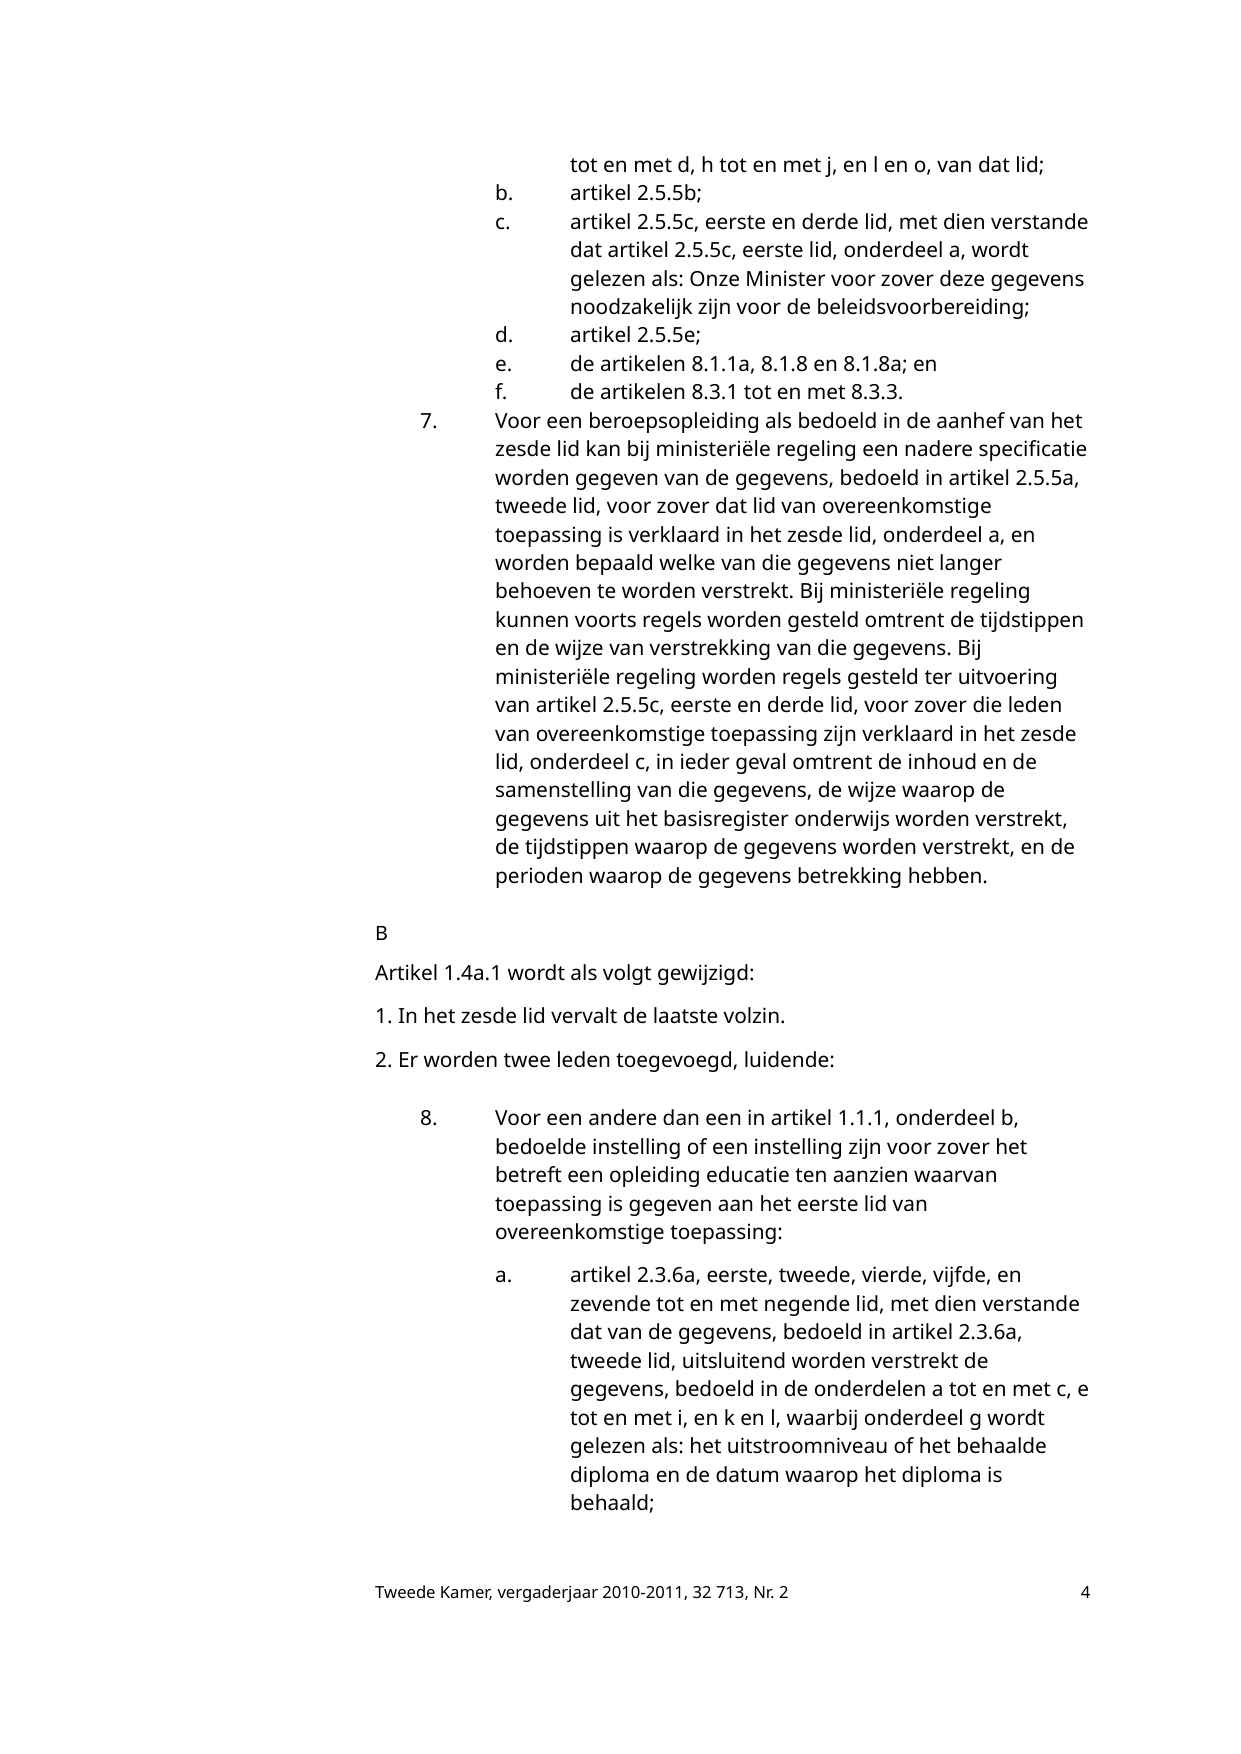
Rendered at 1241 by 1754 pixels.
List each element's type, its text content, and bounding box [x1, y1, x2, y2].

list artikel 2.5.5e; [495, 321, 1090, 349]
text Artikel 1.4a.1 wordt als volgt gewijzigd: [375, 958, 1090, 987]
list Voor een beroepsopleiding als bedoeld in de aanhef van het zesde lid kan bij ministeriële regeling een nadere specificatie worden gegeven van de gegevens, bedoeld in artikel 2.5.5a, tweede lid, voor zover dat lid van overeenkomstige toepassing is verklaard in het zesde lid, onderdeel a, en worden bepaald welke van die gegevens niet langer behoeven te worden verstrekt. Bij ministeriële regeling kunnen voorts regels worden gesteld omtrent de tijdstippen en de wijze van verstrekking van die gegevens. Bij ministeriële regeling worden regels gesteld ter uitvoering van artikel 2.5.5c, eerste en derde lid, voor zover die leden van overeenkomstige toepassing zijn verklaard in het zesde lid, onderdeel c, in ieder geval omtrent de inhoud en de samenstelling van die gegevens, de wijze waarop de gegevens uit het basisregister onderwijs worden verstrekt, de tijdstippen waarop de gegevens worden verstrekt, en de perioden waarop de gegevens betrekking hebben. [420, 406, 1090, 889]
list artikel 2.5.5c, eerste en derde lid, met dien verstande dat artikel 2.5.5c, eerste lid, onderdeel a, wordt gelezen als: Onze Minister voor zover deze gegevens noodzakelijk zijn voor de beleidsvoorbereiding; [495, 207, 1090, 321]
text 2. Er worden twee leden toegevoegd, luidende: [375, 1045, 1090, 1073]
text B [375, 919, 1090, 946]
list de artikelen 8.3.1 tot en met 8.3.3. [495, 377, 1090, 406]
list de artikelen 8.1.1a, 8.1.8 en 8.1.8a; en [495, 349, 1090, 377]
list tot en met d, h tot en met j, en l en o, van dat lid; [495, 150, 1090, 178]
list artikel 2.3.6a, eerste, tweede, vierde, vijfde, en zevende tot en met negende lid, met dien verstande dat van de gegevens, bedoeld in artikel 2.3.6a, tweede lid, uitsluitend worden verstrekt de gegevens, bedoeld in de onderdelen a tot en met c, e tot en met i, en k en l, waarbij onderdeel g wordt gelezen als: het uitstroomniveau of het behaalde diploma en de datum waarop het diploma is behaald; [495, 1261, 1090, 1517]
list artikel 2.5.5b; [495, 178, 1090, 207]
list Voor een andere dan een in artikel 1.1.1, onderdeel b, bedoelde instelling of een instelling zijn voor zover het betreft een opleiding educatie ten aanzien waarvan toepassing is gegeven aan het eerste lid van overeenkomstige toepassing: [420, 1103, 1090, 1246]
text 1. In het zesde lid vervalt de laatste volzin. [375, 1002, 1090, 1030]
